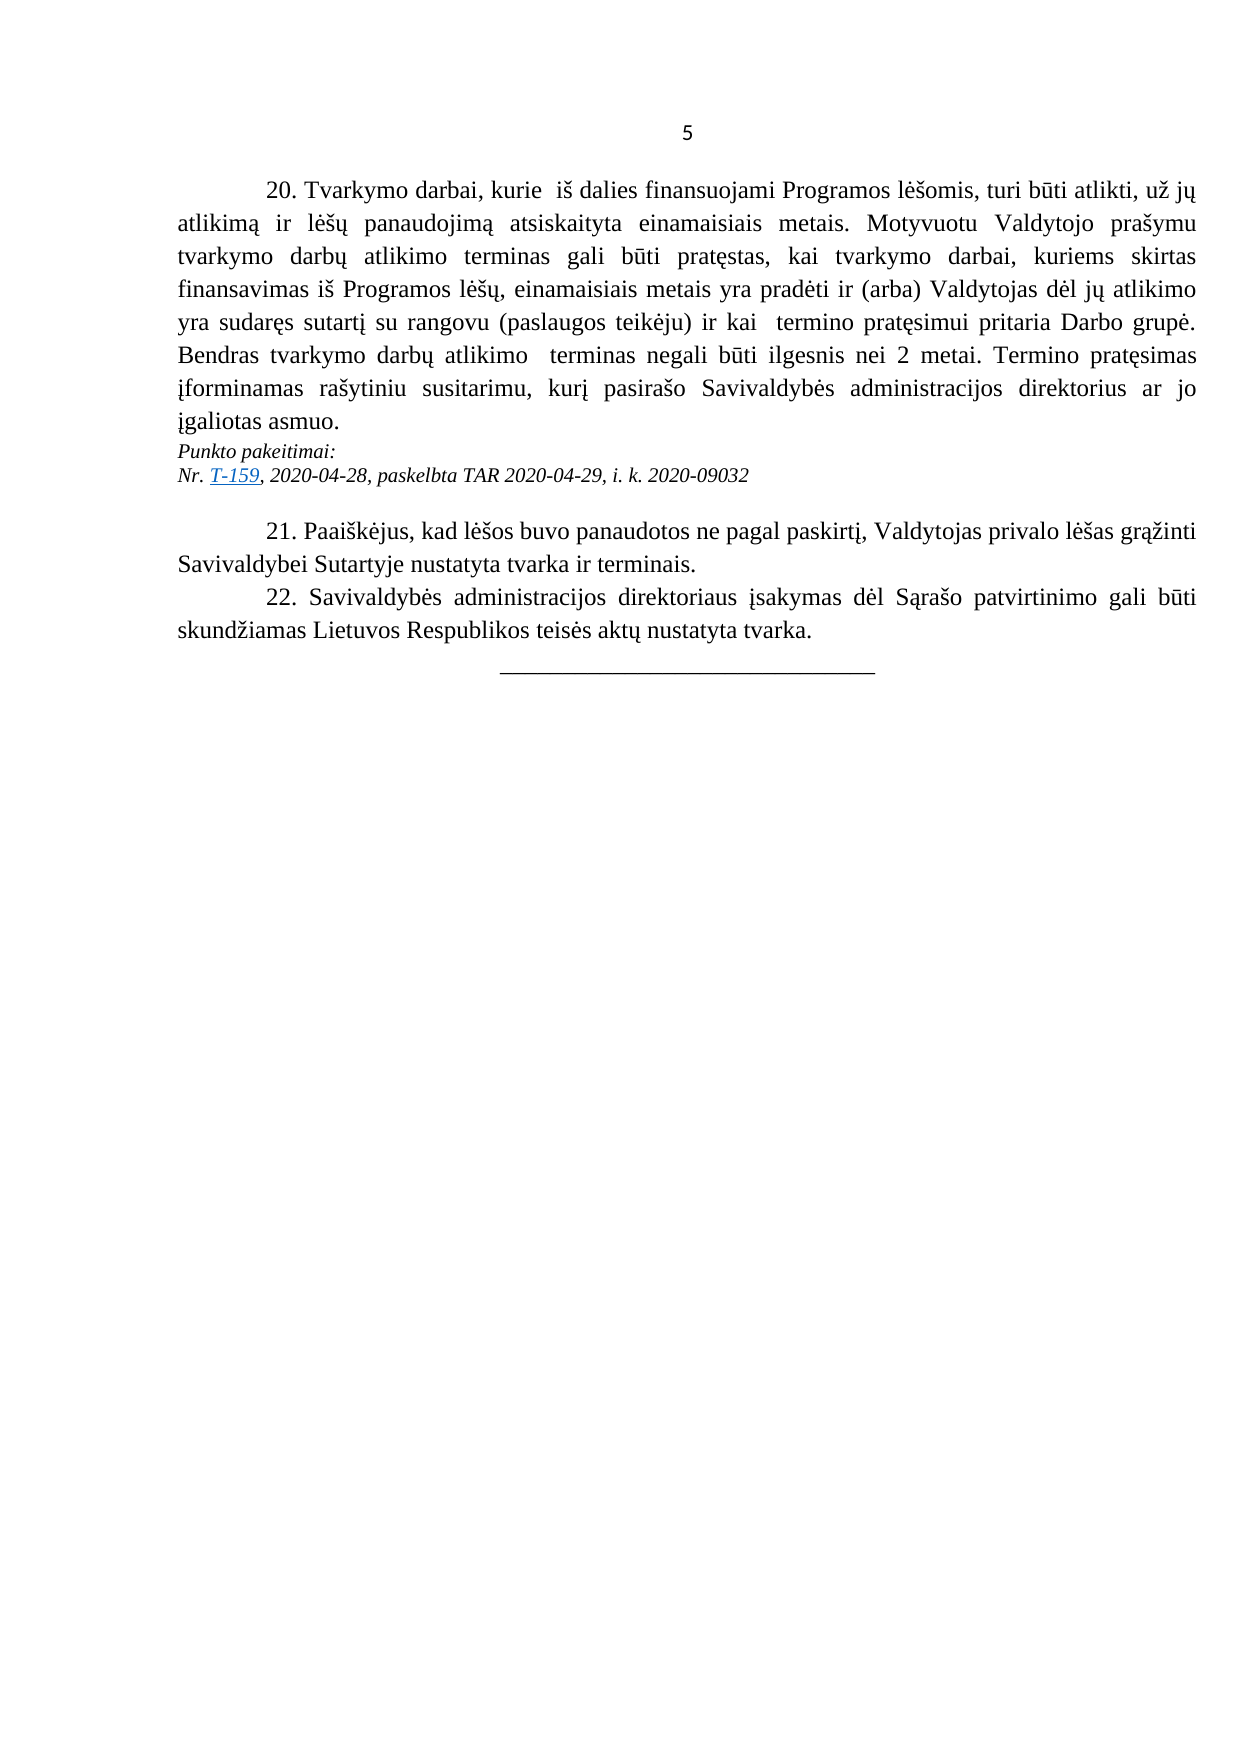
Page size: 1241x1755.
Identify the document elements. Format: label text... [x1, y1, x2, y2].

text 22. Savivaldybės administracijos direktoriaus įsakymas dėl Sąrašo patvirtinimo gali būti skundžiamas Lietuvos Respublikos teisės aktų nustatyta tvarka. [177, 582, 1198, 644]
text 20. Tvarkymo darbai, kurie iš dalies finansuojami Programos lėšomis, turi būti atlikti, už jų atlikimą ir lėšų panaudojimą atsiskaityta einamaisiais metais. Motyvuotu Valdytojo prašymu tvarkymo darbų atlikimo terminas gali būti pratęstas, kai tvarkymo darbai, kuriems skirtas finansavimas iš Programos lėšų, einamaisiais metais yra pradėti ir (arba) Valdytojas dėl jų atlikimo yra sudaręs sutartį su rangovu (paslaugos teikėju) ir kai termino pratęsimui pritaria Darbo grupė. Bendras tvarkymo darbų atlikimo terminas negali būti ilgesnis nei 2 metai. Termino pratęsimas įforminamas rašytiniu susitarimu, kurį pasirašo Savivaldybės administracijos direktorius ar jo įgaliotas asmuo. [177, 175, 1198, 435]
text ______________________________ [177, 648, 1198, 677]
text Nr. T-159, 2020-04-28, paskelbta TAR 2020-04-29, i. k. 2020-09032 [177, 463, 1198, 487]
text Punkto pakeitimai: [177, 439, 1198, 463]
text 21. Paaiškėjus, kad lėšos buvo panaudotos ne pagal paskirtį, Valdytojas privalo lėšas grąžinti Savivaldybei Sutartyje nustatyta tvarka ir terminais. [177, 516, 1198, 578]
